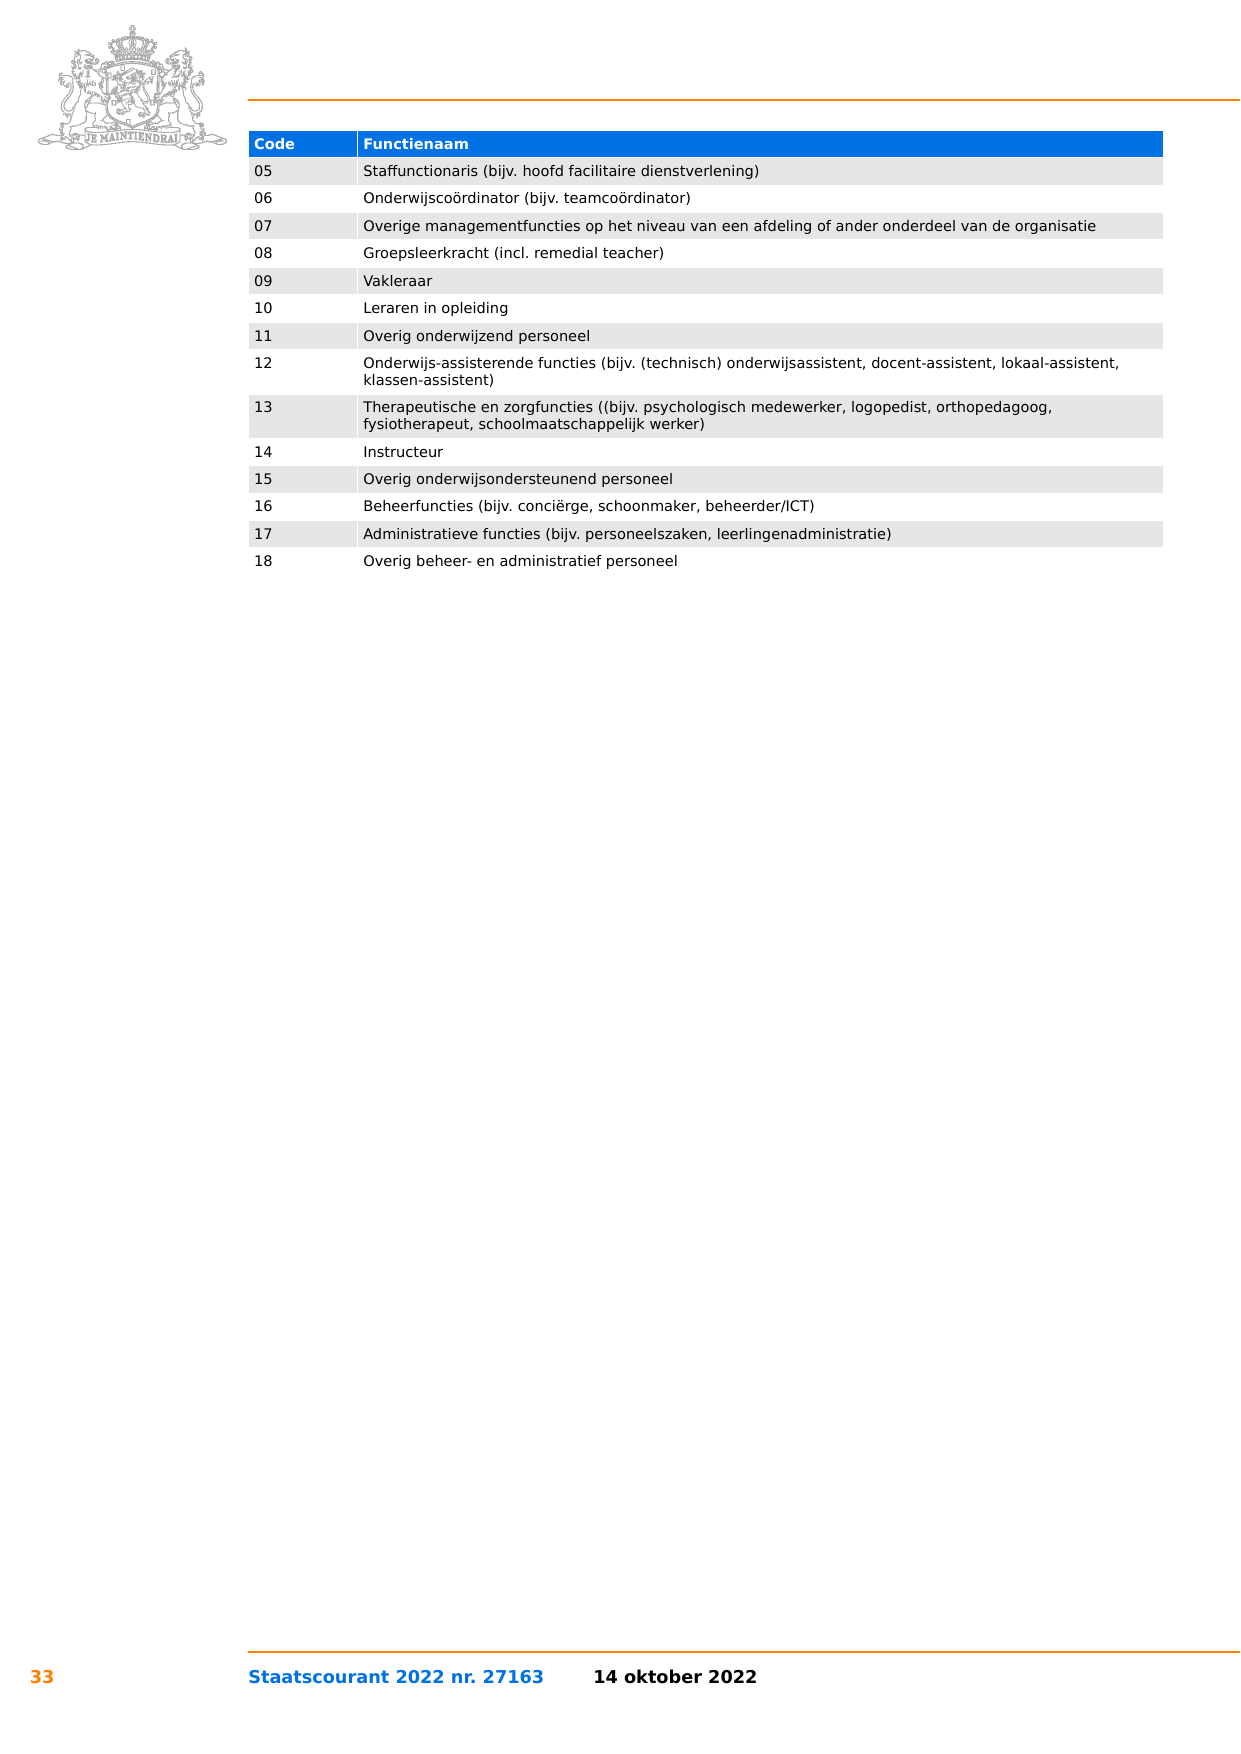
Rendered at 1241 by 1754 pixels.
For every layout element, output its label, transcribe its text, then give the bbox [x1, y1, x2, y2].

table_cell 06 [249, 186, 357, 212]
table_cell Overig onderwijsondersteunend personeel [358, 466, 1163, 493]
table_cell 10 [249, 295, 357, 322]
table_cell Instructeur [358, 439, 1163, 465]
table_header Functienaam [358, 131, 1163, 157]
table_cell Leraren in opleiding [358, 295, 1163, 322]
picture [38, 25, 227, 150]
table_cell Groepsleerkracht (incl. remedial teacher) [358, 241, 1163, 267]
table_cell Overige managementfuncties op het niveau van een afdeling of ander onderdeel van de organisatie [358, 213, 1163, 239]
table_cell Overig beheer- en administratief personeel [358, 549, 1163, 575]
table_cell 09 [249, 268, 357, 294]
table_cell Staffunctionaris (bijv. hoofd facilitaire dienstverlening) [358, 158, 1163, 185]
table_cell Beheerfuncties (bijv. conciërge, schoonmaker, beheerder/ICT) [358, 494, 1163, 520]
table_cell 18 [249, 549, 357, 575]
table_cell 15 [249, 466, 357, 493]
table_cell Overig onderwijzend personeel [358, 323, 1163, 349]
table_cell Onderwijs-assisterende functies (bijv. (technisch) onderwijsassistent, docent-assistent, lokaal-assistent, klassen-assistent) [358, 350, 1163, 393]
table_cell 11 [249, 323, 357, 349]
table_cell 12 [249, 350, 357, 393]
table_cell 17 [249, 521, 357, 547]
table_cell 16 [249, 494, 357, 520]
table_cell Administratieve functies (bijv. personeelszaken, leerlingenadministratie) [358, 521, 1163, 547]
table_cell Onderwijscoördinator (bijv. teamcoördinator) [358, 186, 1163, 212]
table_cell 05 [249, 158, 357, 185]
table_cell 07 [249, 213, 357, 239]
table_cell 14 [249, 439, 357, 465]
table_header Code [249, 131, 357, 157]
table_cell Therapeutische en zorgfuncties ((bijv. psychologisch medewerker, logopedist, orthopedagoog, fysiotherapeut, schoolmaatschappelijk werker) [358, 395, 1163, 438]
table_cell 13 [249, 395, 357, 438]
table_cell 08 [249, 241, 357, 267]
table_cell Vakleraar [358, 268, 1163, 294]
